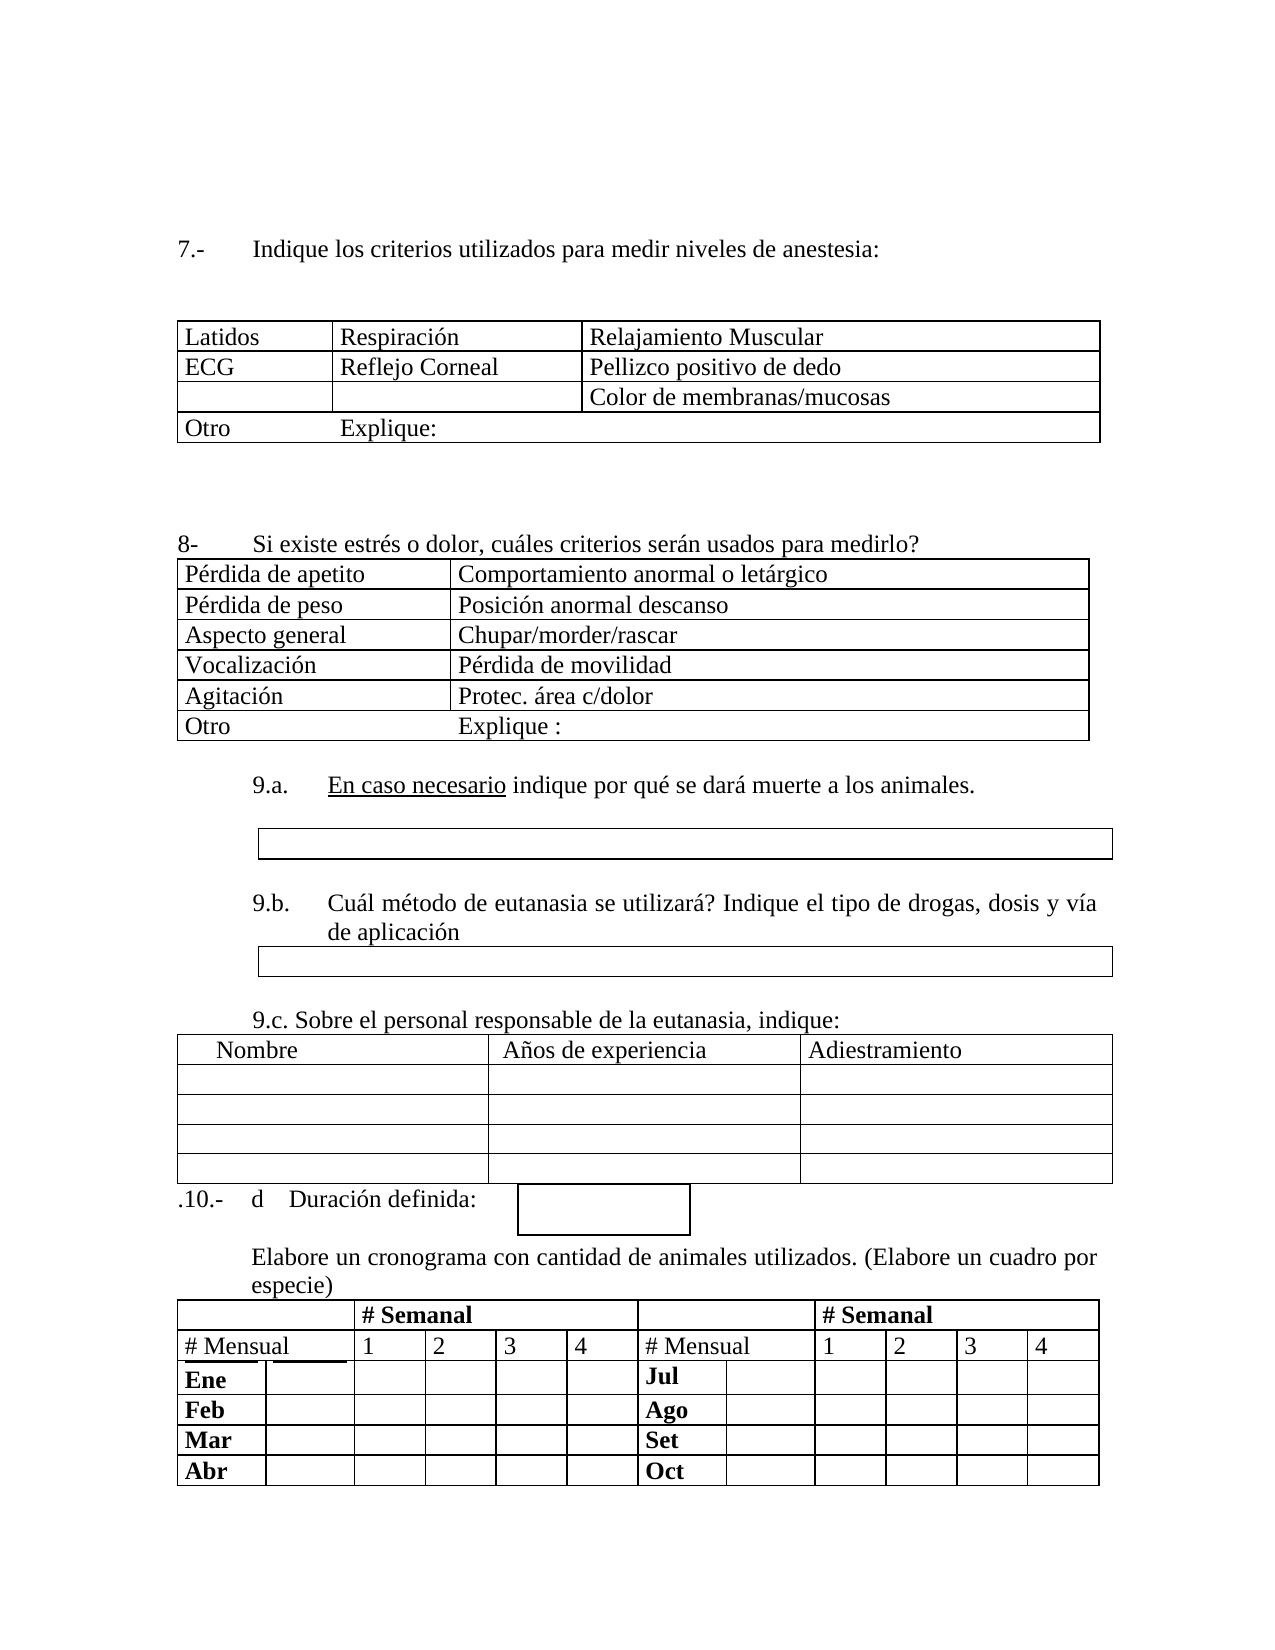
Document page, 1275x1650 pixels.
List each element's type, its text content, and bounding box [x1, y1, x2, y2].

table_header Latidos [178, 322, 273, 350]
table_cell [355, 1426, 425, 1454]
table_cell [178, 1065, 488, 1094]
table_cell Otro [178, 413, 273, 441]
table_cell 2 [426, 1331, 495, 1360]
table_cell [489, 1065, 800, 1094]
table_cell Pérdida de peso [178, 590, 391, 618]
text .10.- d Duración definida: [177, 1184, 517, 1213]
table_cell Agitación [178, 681, 391, 709]
table_cell 4 [1028, 1331, 1098, 1360]
table_header [1008, 560, 1088, 588]
table_cell Pérdida de movilidad [451, 651, 1008, 679]
text [691, 1184, 1098, 1213]
table_cell [801, 1065, 1112, 1094]
table_cell [568, 1361, 637, 1394]
table_header [273, 322, 332, 350]
table_cell [178, 1125, 488, 1153]
table_cell [727, 1426, 814, 1454]
table_cell [426, 1456, 495, 1484]
table_cell 2 [887, 1331, 956, 1360]
table_cell [391, 681, 450, 709]
table_cell Aspecto general [178, 620, 391, 649]
table_cell [1041, 382, 1099, 411]
text 8- Si existe estrés o dolor, cuáles criterios serán usados para medirlo? [177, 529, 1098, 558]
table_cell [727, 1361, 814, 1394]
table_cell [178, 382, 273, 411]
table_cell [426, 1361, 495, 1394]
table_header Relajamiento Muscular [583, 322, 1041, 350]
table_cell [497, 1426, 566, 1454]
table_cell [523, 352, 581, 381]
text 9.b. Cuál método de eutanasia se utilizará? Indique el tipo de drogas, dosis y vía de aplicación [252, 888, 1098, 946]
table_header [391, 560, 450, 588]
table_cell [801, 1095, 1112, 1123]
table_cell [523, 382, 581, 411]
table_cell [727, 1456, 814, 1484]
table_cell [887, 1456, 956, 1484]
table_cell [1028, 1426, 1098, 1454]
table_cell [273, 413, 332, 441]
table_cell Pellizco positivo de dedo [583, 352, 1041, 381]
table_cell [568, 1456, 637, 1484]
table_cell [1008, 651, 1088, 679]
table_cell # Mensual [639, 1331, 814, 1360]
table_cell [1028, 1361, 1098, 1394]
table_cell [391, 711, 450, 740]
text Elabore un cronograma con cantidad de animales utilizados. (Elabore un cuadro por especie) [251, 1242, 1098, 1299]
table_cell [426, 1395, 495, 1424]
table_cell [333, 382, 522, 411]
table_cell [568, 1395, 637, 1424]
table_cell [727, 1395, 814, 1424]
table_cell # Mensual [178, 1331, 354, 1360]
table_cell 1 [355, 1331, 425, 1360]
table_cell [497, 1361, 566, 1394]
table_header # Semanal [816, 1301, 1098, 1329]
table_cell [1028, 1395, 1098, 1424]
table_cell 4 [568, 1331, 637, 1360]
table_header [178, 1301, 354, 1329]
table_cell [267, 1395, 354, 1424]
table_cell [1008, 590, 1088, 618]
text 9.c. Sobre el personal responsable de la eutanasia, indique: [177, 1005, 1098, 1034]
table_header Nombre [178, 1035, 488, 1064]
table_cell [267, 1426, 354, 1454]
table_cell Otro [178, 711, 391, 740]
text 7.- Indique los criterios utilizados para medir niveles de anestesia: [177, 234, 1098, 263]
table_cell Vocalización [178, 651, 391, 679]
table_cell [1028, 1456, 1098, 1484]
table_cell [273, 352, 332, 381]
table_cell Explique : [450, 711, 1088, 740]
table_cell 1 [816, 1331, 885, 1360]
table_cell Ene [178, 1361, 265, 1394]
table_cell [489, 1095, 800, 1123]
table_header Comportamiento anormal o letárgico [451, 560, 1008, 588]
table_cell [178, 1154, 488, 1183]
table_cell Color de membranas/mucosas [583, 382, 1041, 411]
table_cell [273, 382, 332, 411]
table_cell [391, 620, 450, 649]
table_header Pérdida de apetito [178, 560, 391, 588]
table_cell [887, 1395, 956, 1424]
table_cell [391, 651, 450, 679]
table_cell [391, 590, 450, 618]
table_cell Ago [639, 1395, 726, 1424]
table_header [523, 322, 581, 350]
table_cell Jul [639, 1361, 726, 1394]
table_header [259, 829, 1112, 858]
table_cell [816, 1426, 885, 1454]
table_cell [355, 1456, 425, 1484]
table_header Adiestramiento [801, 1035, 1112, 1064]
table_cell [497, 1395, 566, 1424]
table_cell Set [639, 1426, 726, 1454]
table_header Años de experiencia [489, 1035, 800, 1064]
table_cell [489, 1125, 800, 1153]
table_header Respiración [333, 322, 522, 350]
table_cell Feb [178, 1395, 265, 1424]
table_cell [816, 1395, 885, 1424]
table_cell Protec. área c/dolor [451, 681, 1008, 709]
table_cell [178, 1095, 488, 1123]
table_cell Posición anormal descanso [451, 590, 1008, 618]
table_cell [1008, 620, 1088, 649]
table_cell ECG [178, 352, 273, 381]
table_cell Oct [639, 1456, 726, 1484]
text 9.a. En caso necesario indique por qué se dará muerte a los animales. [177, 770, 1098, 799]
table_cell [426, 1426, 495, 1454]
table_cell [958, 1456, 1027, 1484]
table_cell [816, 1361, 885, 1394]
table_cell [267, 1456, 354, 1484]
table_header [639, 1301, 814, 1329]
table_cell [355, 1361, 425, 1394]
table_header [1041, 322, 1099, 350]
table_cell [816, 1456, 885, 1484]
table_cell Mar [178, 1426, 265, 1454]
table_cell [267, 1361, 354, 1394]
table_cell [519, 1185, 689, 1234]
table_cell 3 [497, 1331, 566, 1360]
table_cell [801, 1154, 1112, 1183]
table_cell 3 [958, 1331, 1027, 1360]
table_cell [887, 1426, 956, 1454]
table_header # Semanal [355, 1301, 637, 1329]
table_cell Abr [178, 1456, 265, 1484]
table_cell [958, 1361, 1027, 1394]
table_cell Chupar/morder/rascar [451, 620, 1008, 649]
table_cell [497, 1456, 566, 1484]
table_cell [568, 1426, 637, 1454]
table_cell [489, 1154, 800, 1183]
table_header [259, 947, 1112, 976]
table_cell Reflejo Corneal [333, 352, 522, 381]
table_cell [958, 1426, 1027, 1454]
table_cell [1041, 352, 1099, 381]
table_cell Explique: [332, 413, 1099, 441]
table_cell [355, 1395, 425, 1424]
table_cell [801, 1125, 1112, 1153]
table_cell [1008, 681, 1088, 709]
table_cell [887, 1361, 956, 1394]
table_cell [958, 1395, 1027, 1424]
